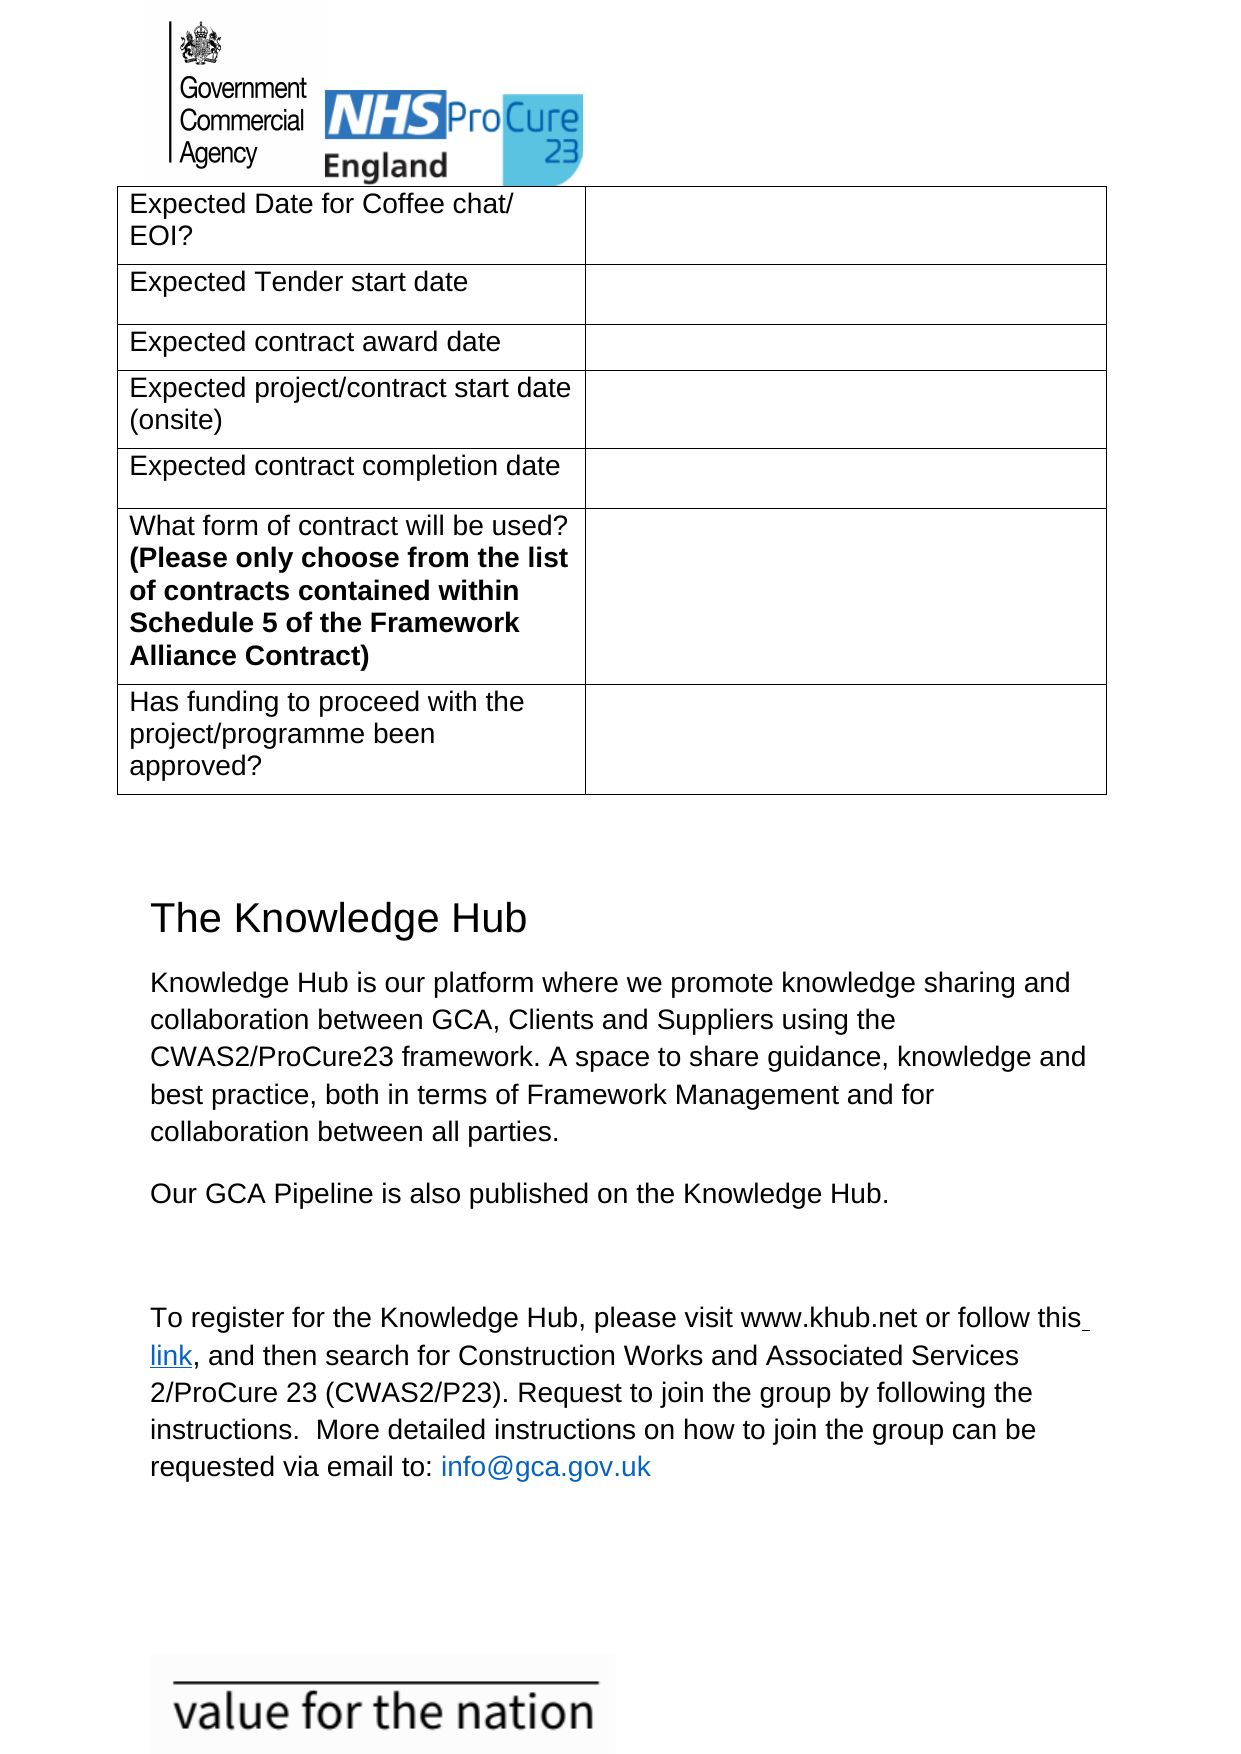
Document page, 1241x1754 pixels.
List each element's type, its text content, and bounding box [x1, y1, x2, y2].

table_cell [586, 265, 1106, 324]
text The Knowledge Hub [150, 893, 1090, 941]
table_cell What form of contract will be used? (Please only choose from the list of contracts contained within Schedule 5 of the Framework Alliance Contract) [118, 509, 585, 683]
text Knowledge Hub is our platform where we promote knowledge sharing and collaboration between GCA, Clients and Suppliers using the CWAS2/ProCure23 framework. A space to share guidance, knowledge and best practice, both in terms of Framework Management and for collaboration between all parties. [150, 966, 1090, 1147]
table_cell [586, 685, 1106, 794]
table_cell [586, 509, 1106, 683]
text To register for the Knowledge Hub, please visit www.khub.net or follow this link, and then search for Construction Works and Associated Services 2/ProCure 23 (CWAS2/P23). Request to join the group by following the instructions. More detailed instructions on how to join the group can be requested via email to: info@gca.gov.uk [150, 1301, 1090, 1482]
table_cell Expected project/contract start date (onsite) [118, 371, 585, 448]
table_cell Has funding to proceed with the project/programme been approved? [118, 685, 585, 794]
table_cell [586, 187, 1106, 264]
text Our GCA Pipeline is also published on the Knowledge Hub. [150, 1177, 1090, 1209]
table_cell Expected contract award date [118, 325, 585, 370]
picture [150, 1655, 616, 1754]
table_cell [586, 371, 1106, 448]
picture [150, 0, 584, 186]
table_cell [586, 449, 1106, 508]
table_cell Expected Tender start date [118, 265, 585, 324]
table_cell Expected Date for Coffee chat/ EOI? [118, 187, 585, 264]
table_cell Expected contract completion date [118, 449, 585, 508]
table_cell [586, 325, 1106, 370]
